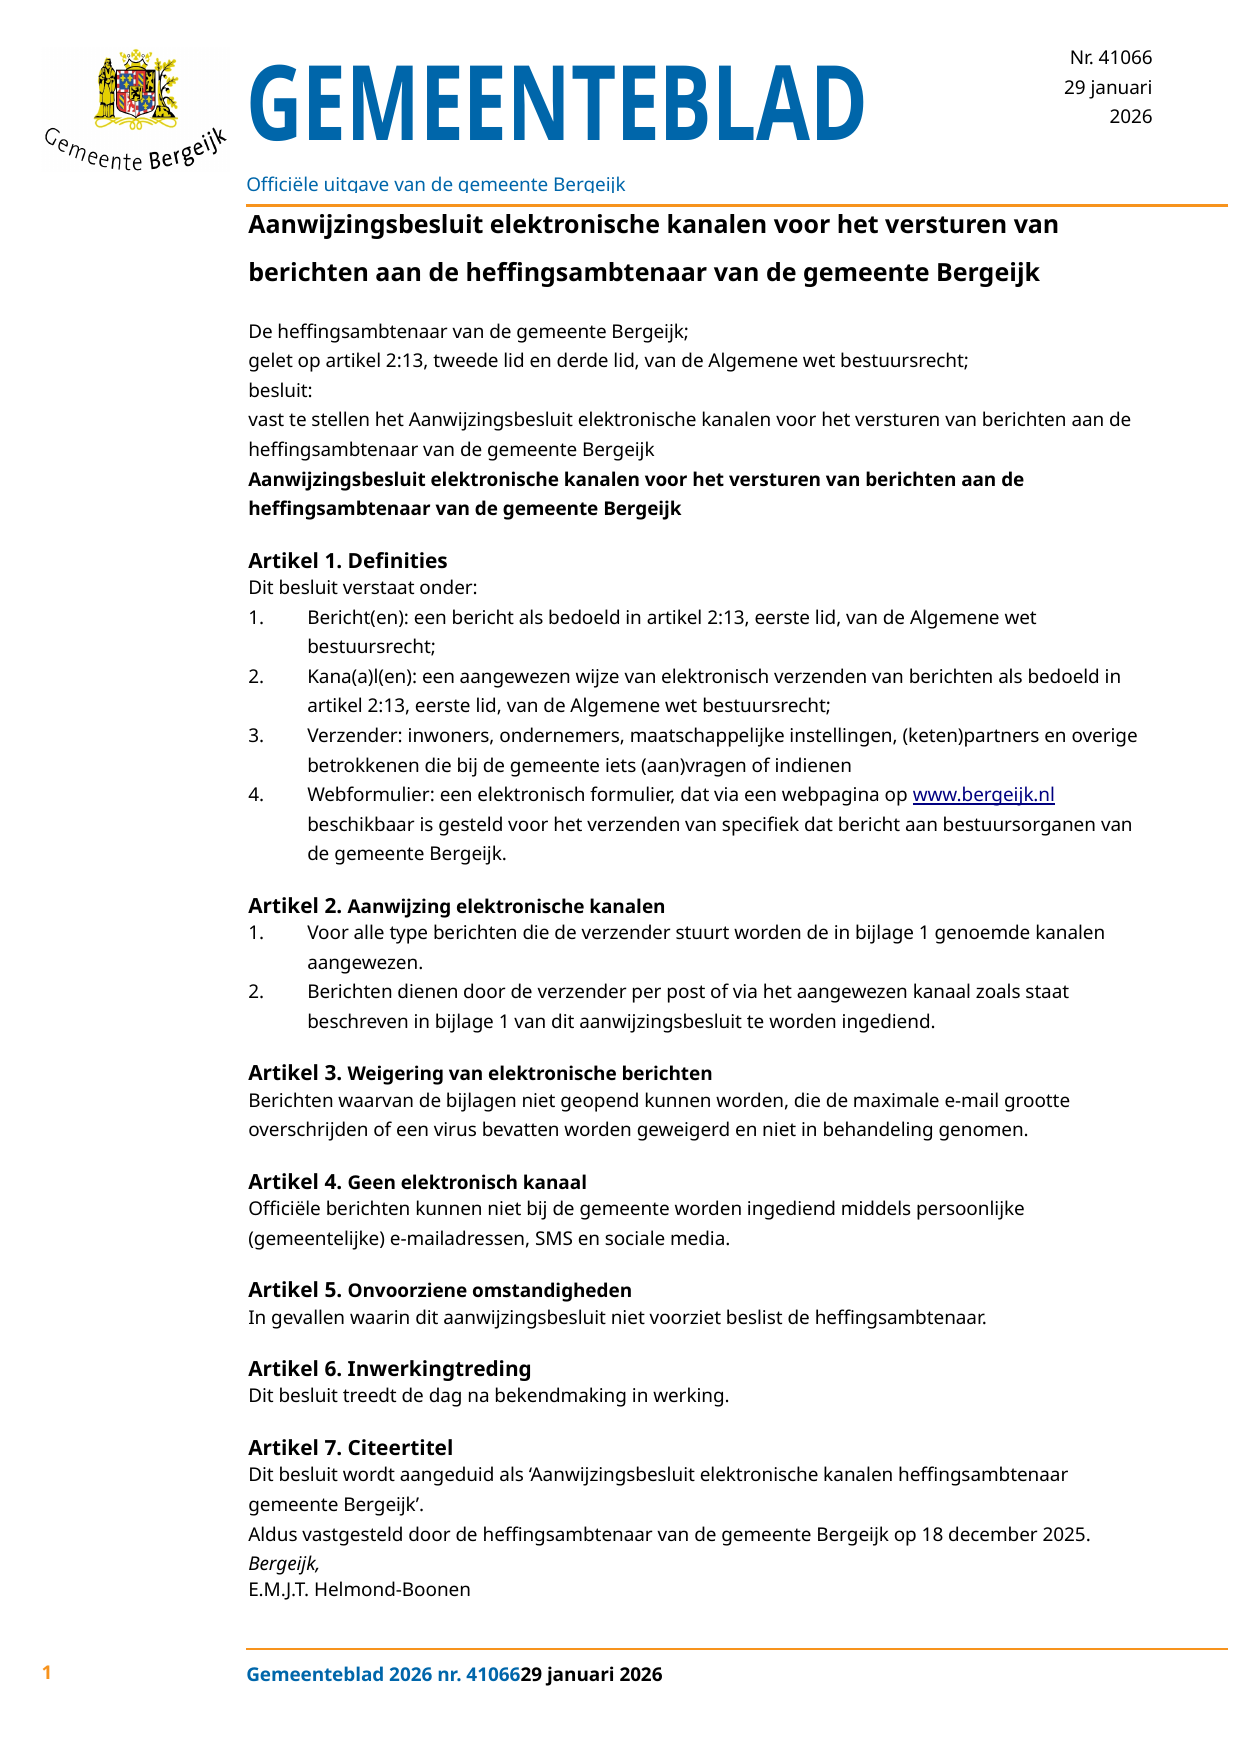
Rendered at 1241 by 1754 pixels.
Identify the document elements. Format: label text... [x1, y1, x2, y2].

text In gevallen waarin dit aanwijzingsbesluit niet voorziet beslist de heffingsambtenaar. [248, 1304, 1152, 1329]
text besluit: [248, 377, 1152, 403]
text Artikel 6. Inwerkingtreding [248, 1354, 1152, 1383]
list Webformulier: een elektronisch formulier, dat via een webpagina op www.bergeijk.nl beschikbaar is gesteld voor het verzenden van specifiek dat bericht aan bestuursorganen van de gemeente Bergeijk. [248, 781, 1152, 866]
text Aanwijzingsbesluit elektronische kanalen voor het versturen van berichten aan de heffingsambtenaar van de gemeente Bergeijk [248, 466, 1152, 521]
picture [41, 47, 231, 172]
text Aldus vastgesteld door de heffingsambtenaar van de gemeente Bergeijk op 18 december 2025. [248, 1521, 1152, 1546]
text Dit besluit wordt aangeduid als ‘Aanwijzingsbesluit elektronische kanalen heffingsambtenaar gemeente Bergeijk’. [248, 1462, 1152, 1517]
text Dit besluit verstaat onder: [248, 574, 1152, 600]
text Officiële berichten kunnen niet bij de gemeente worden ingediend middels persoonlijke (gemeentelijke) e-mailadressen, SMS en sociale media. [248, 1195, 1152, 1251]
text gelet op artikel 2:13, tweede lid en derde lid, van de Algemene wet bestuursrecht; [248, 347, 1152, 373]
text Artikel 2. Aanwijzing elektronische kanalen [248, 891, 1152, 919]
list Voor alle type berichten die de verzender stuurt worden de in bijlage 1 genoemde kanalen aangewezen. [248, 919, 1152, 975]
list Bericht(en): een bericht als bedoeld in artikel 2:13, eerste lid, van de Algemene wet bestuursrecht; [248, 604, 1152, 659]
text Artikel 7. Citeertitel [248, 1433, 1152, 1462]
text Berichten waarvan de bijlagen niet geopend kunnen worden, die de maximale e-mail grootte overschrijden of een virus bevatten worden geweigerd en niet in behandeling genomen. [248, 1087, 1152, 1142]
text Artikel 4. Geen elektronisch kanaal [248, 1167, 1152, 1195]
text Dit besluit treedt de dag na bekendmaking in werking. [248, 1383, 1152, 1408]
list Berichten dienen door de verzender per post of via het aangewezen kanaal zoals staat beschreven in bijlage 1 van dit aanwijzingsbesluit te worden ingediend. [248, 978, 1152, 1034]
list Verzender: inwoners, ondernemers, maatschappelijke instellingen, (keten)partners en overige betrokkenen die bij de gemeente iets (aan)vragen of indienen [248, 722, 1152, 777]
text vast te stellen het Aanwijzingsbesluit elektronische kanalen voor het versturen van berichten aan de heffingsambtenaar van de gemeente Bergeijk [248, 407, 1152, 462]
text Aanwijzingsbesluit elektronische kanalen voor het versturen van berichten aan de heffingsambtenaar van de gemeente Bergeijk [248, 207, 1152, 288]
text Bergeijk, [248, 1550, 1152, 1576]
text Artikel 1. Definities [248, 546, 1152, 574]
text Artikel 5. Onvoorziene omstandigheden [248, 1275, 1152, 1304]
text Artikel 3. Weigering van elektronische berichten [248, 1058, 1152, 1087]
text E.M.J.T. Helmond-Boonen [248, 1576, 1152, 1602]
text De heffingsambtenaar van de gemeente Bergeijk; [248, 318, 1152, 344]
list Kana(a)l(en): een aangewezen wijze van elektronisch verzenden van berichten als bedoeld in artikel 2:13, eerste lid, van de Algemene wet bestuursrecht; [248, 663, 1152, 718]
